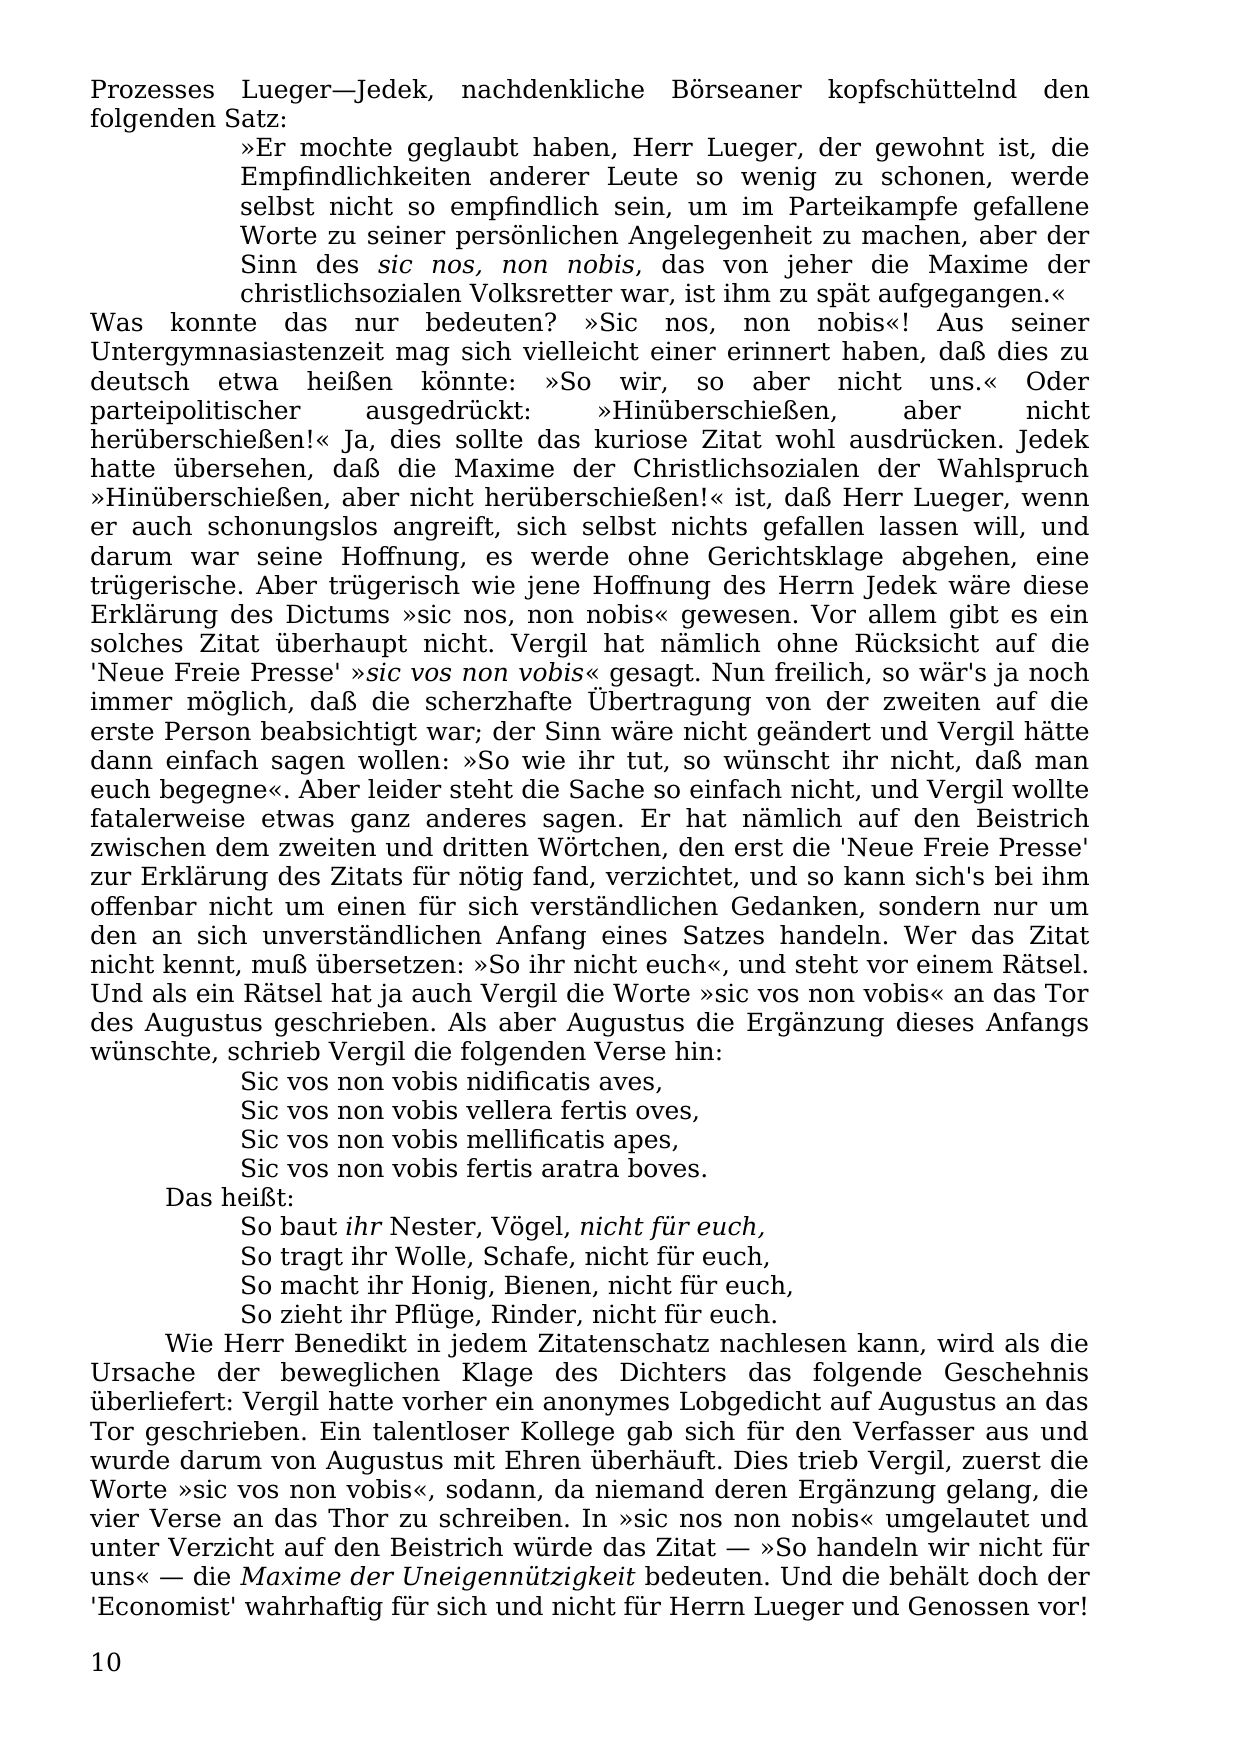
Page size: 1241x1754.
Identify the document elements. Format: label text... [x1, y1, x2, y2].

text Wie Herr Benedikt in jedem Zitatenschatz nachlesen kann, wird als die Ursache der beweglichen Klage des Dichters das folgende Geschehnis überliefert: Vergil hatte vorher ein anonymes Lobgedicht auf Augustus an das Tor geschrieben. Ein talentloser Kollege gab sich für den Verfasser aus und wurde darum von Augustus mit Ehren überhäuft. Dies trieb Vergil, zuerst die Worte »sic vos non vobis«, sodann, da niemand deren Ergänzung gelang, die vier Verse an das Thor zu schreiben. In »sic nos non nobis« umgelautet und unter Verzicht auf den Beistrich würde das Zitat — »So handeln wir nicht für uns« — die Maxime der Uneigennützigkeit bedeuten. Und die behält doch der 'Economist' wahrhaftig für sich und nicht für Herrn Lueger und Genossen vor! [90, 1329, 1091, 1621]
text So tragt ihr Wolle, Schafe, nicht für euch, [240, 1242, 1091, 1271]
text Prozesses Lueger—Jedek, nachdenkliche Börseaner kopfschüttelnd den folgenden Satz: [90, 75, 1091, 133]
text »Er mochte geglaubt haben, Herr Lueger, der gewohnt ist, die Empfindlichkeiten anderer Leute so wenig zu schonen, werde selbst nicht so empfindlich sein, um im Parteikampfe gefallene Worte zu seiner persönlichen Angelegenheit zu machen, aber der Sinn des sic nos, non nobis, das von jeher die Maxime der christlichsozialen Volksretter war, ist ihm zu spät aufgegangen.« [240, 133, 1091, 308]
text Sic vos non vobis vellera fertis oves, [240, 1096, 1091, 1125]
text So zieht ihr Pflüge, Rinder, nicht für euch. [240, 1300, 1091, 1329]
text So macht ihr Honig, Bienen, nicht für euch, [240, 1271, 1091, 1300]
text Sic vos non vobis fertis aratra boves. [240, 1154, 1091, 1183]
text Sic vos non vobis nidificatis aves, [240, 1067, 1091, 1096]
text Was konnte das nur bedeuten? »Sic nos, non nobis«! Aus seiner Untergymnasiastenzeit mag sich vielleicht einer erinnert haben, daß dies zu deutsch etwa heißen könnte: »So wir, so aber nicht uns.« Oder parteipolitischer ausgedrückt: »Hinüberschießen, aber nicht herüberschießen!« Ja, dies sollte das kuriose Zitat wohl ausdrücken. Jedek hatte übersehen, daß die Maxime der Christlichsozialen der Wahlspruch »Hinüberschießen, aber nicht herüberschießen!« ist, daß Herr Lueger, wenn er auch schonungslos angreift, sich selbst nichts gefallen lassen will, und darum war seine Hoffnung, es werde ohne Gerichtsklage abgehen, eine trügerische. Aber trügerisch wie jene Hoffnung des Herrn Jedek wäre diese Erklärung des Dictums »sic nos, non nobis« gewesen. Vor allem gibt es ein solches Zitat überhaupt nicht. Vergil hat nämlich ohne Rücksicht auf die 'Neue Freie Presse' »sic vos non vobis« gesagt. Nun freilich, so wär's ja noch immer möglich, daß die scherzhafte Übertragung von der zweiten auf die erste Person beabsichtigt war; der Sinn wäre nicht geändert und Vergil hätte dann einfach sagen wollen: »So wie ihr tut, so wünscht ihr nicht, daß man euch begegne«. Aber leider steht die Sache so einfach nicht, und Vergil wollte fatalerweise etwas ganz anderes sagen. Er hat nämlich auf den Beistrich zwischen dem zweiten und dritten Wörtchen, den erst die 'Neue Freie Presse' zur Erklärung des Zitats für nötig fand, verzichtet, und so kann sich's bei ihm offenbar nicht um einen für sich verständlichen Gedanken, sondern nur um den an sich unverständlichen Anfang eines Satzes handeln. Wer das Zitat nicht kennt, muß übersetzen: »So ihr nicht euch«, und steht vor einem Rätsel. Und als ein Rätsel hat ja auch Vergil die Worte »sic vos non vobis« an das Tor des Augustus geschrieben. Als aber Augustus die Ergänzung dieses Anfangs wünschte, schrieb Vergil die folgenden Verse hin: [90, 308, 1091, 1067]
text So baut ihr Nester, Vögel, nicht für euch, [240, 1212, 1091, 1242]
text Sic vos non vobis mellificatis apes, [240, 1125, 1091, 1154]
text Das heißt: [90, 1183, 1091, 1212]
